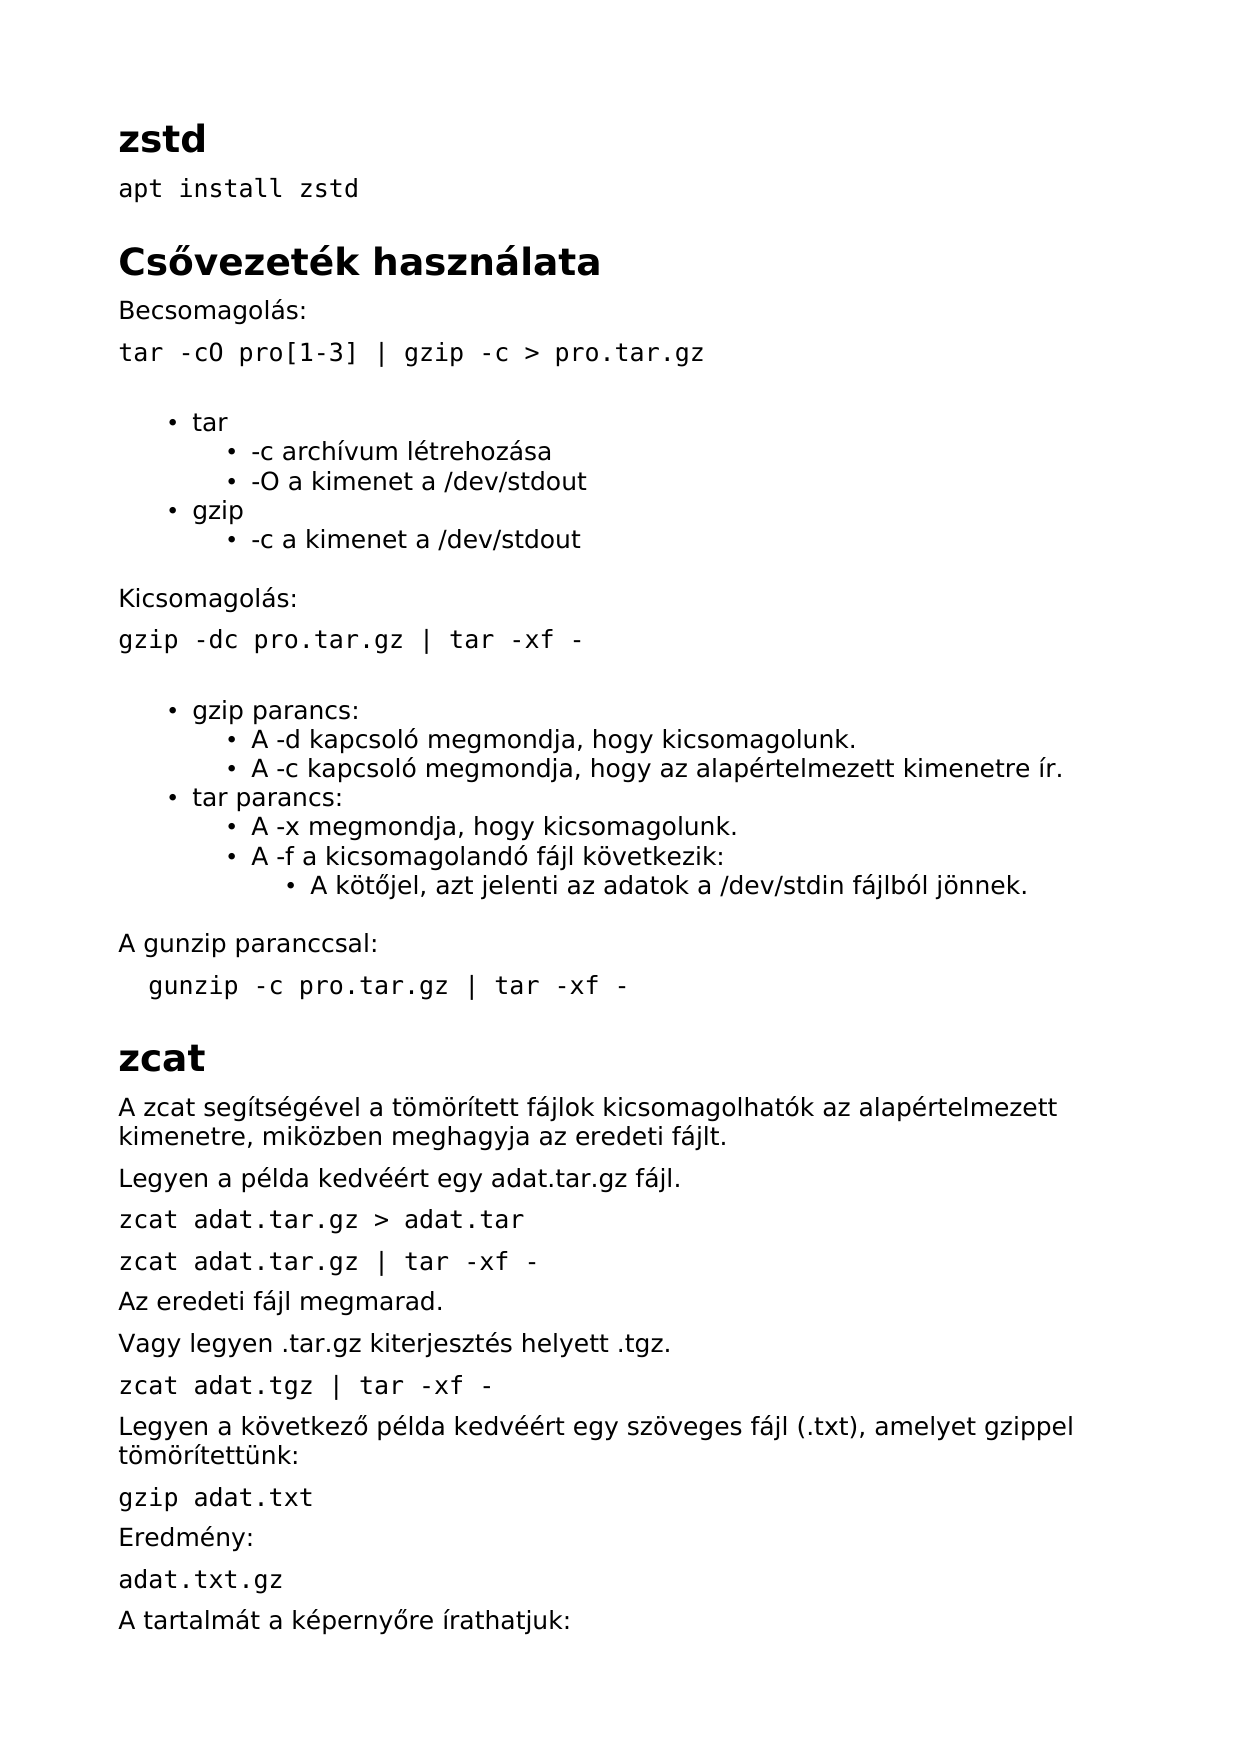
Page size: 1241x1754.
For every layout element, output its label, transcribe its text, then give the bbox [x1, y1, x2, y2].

list A -x megmondja, hogy kicsomagolunk. [236, 812, 1122, 842]
text A tartalmát a képernyőre írathatjuk: [118, 1606, 1122, 1635]
text A gunzip paranccsal: [118, 929, 1122, 959]
text zcat adat.tgz | tar -xf - [118, 1371, 1122, 1400]
list gzip parancs: [177, 696, 1122, 725]
list -c a kimenet a /dev/stdout [236, 525, 1122, 554]
text gzip adat.txt [118, 1483, 1122, 1512]
text Legyen a következő példa kedvéért egy szöveges fájl (.txt), amelyet gzippel tömörítettünk: [118, 1412, 1122, 1470]
text adat.txt.gz [118, 1565, 1122, 1594]
list A -f a kicsomagolandó fájl következik: [236, 842, 1122, 871]
text Legyen a példa kedvéért egy adat.tar.gz fájl. [118, 1164, 1122, 1193]
text A zcat segítségével a tömörített fájlok kicsomagolhatók az alapértelmezett kimenetre, miközben meghagyja az eredeti fájlt. [118, 1093, 1122, 1152]
subtitle zstd [118, 118, 1122, 162]
text Eredmény: [118, 1524, 1122, 1553]
list tar [177, 408, 1122, 438]
text tar -cO pro[1-3] | gzip -c > pro.tar.gz [118, 338, 1122, 367]
text Becsomagolás: [118, 296, 1122, 326]
text gzip -dc pro.tar.gz | tar -xf - [118, 625, 1122, 654]
text gunzip -c pro.tar.gz | tar -xf - [118, 971, 1122, 1000]
text Vagy legyen .tar.gz kiterjesztés helyett .tgz. [118, 1329, 1122, 1358]
text Az eredeti fájl megmarad. [118, 1288, 1122, 1317]
list tar parancs: [177, 783, 1122, 812]
list A -c kapcsoló megmondja, hogy az alapértelmezett kimenetre ír. [236, 754, 1122, 783]
text apt install zstd [118, 174, 1122, 203]
text zcat adat.tar.gz > adat.tar [118, 1206, 1122, 1235]
text Kicsomagolás: [118, 584, 1122, 613]
list A -d kapcsoló megmondja, hogy kicsomagolunk. [236, 725, 1122, 754]
subtitle zcat [118, 1037, 1122, 1081]
subtitle Csővezeték használata [118, 240, 1122, 284]
list A kötőjel, azt jelenti az adatok a /dev/stdin fájlból jönnek. [295, 871, 1122, 900]
list -O a kimenet a /dev/stdout [236, 467, 1122, 496]
text zcat adat.tar.gz | tar -xf - [118, 1247, 1122, 1276]
list -c archívum létrehozása [236, 438, 1122, 467]
list gzip [177, 496, 1122, 525]
